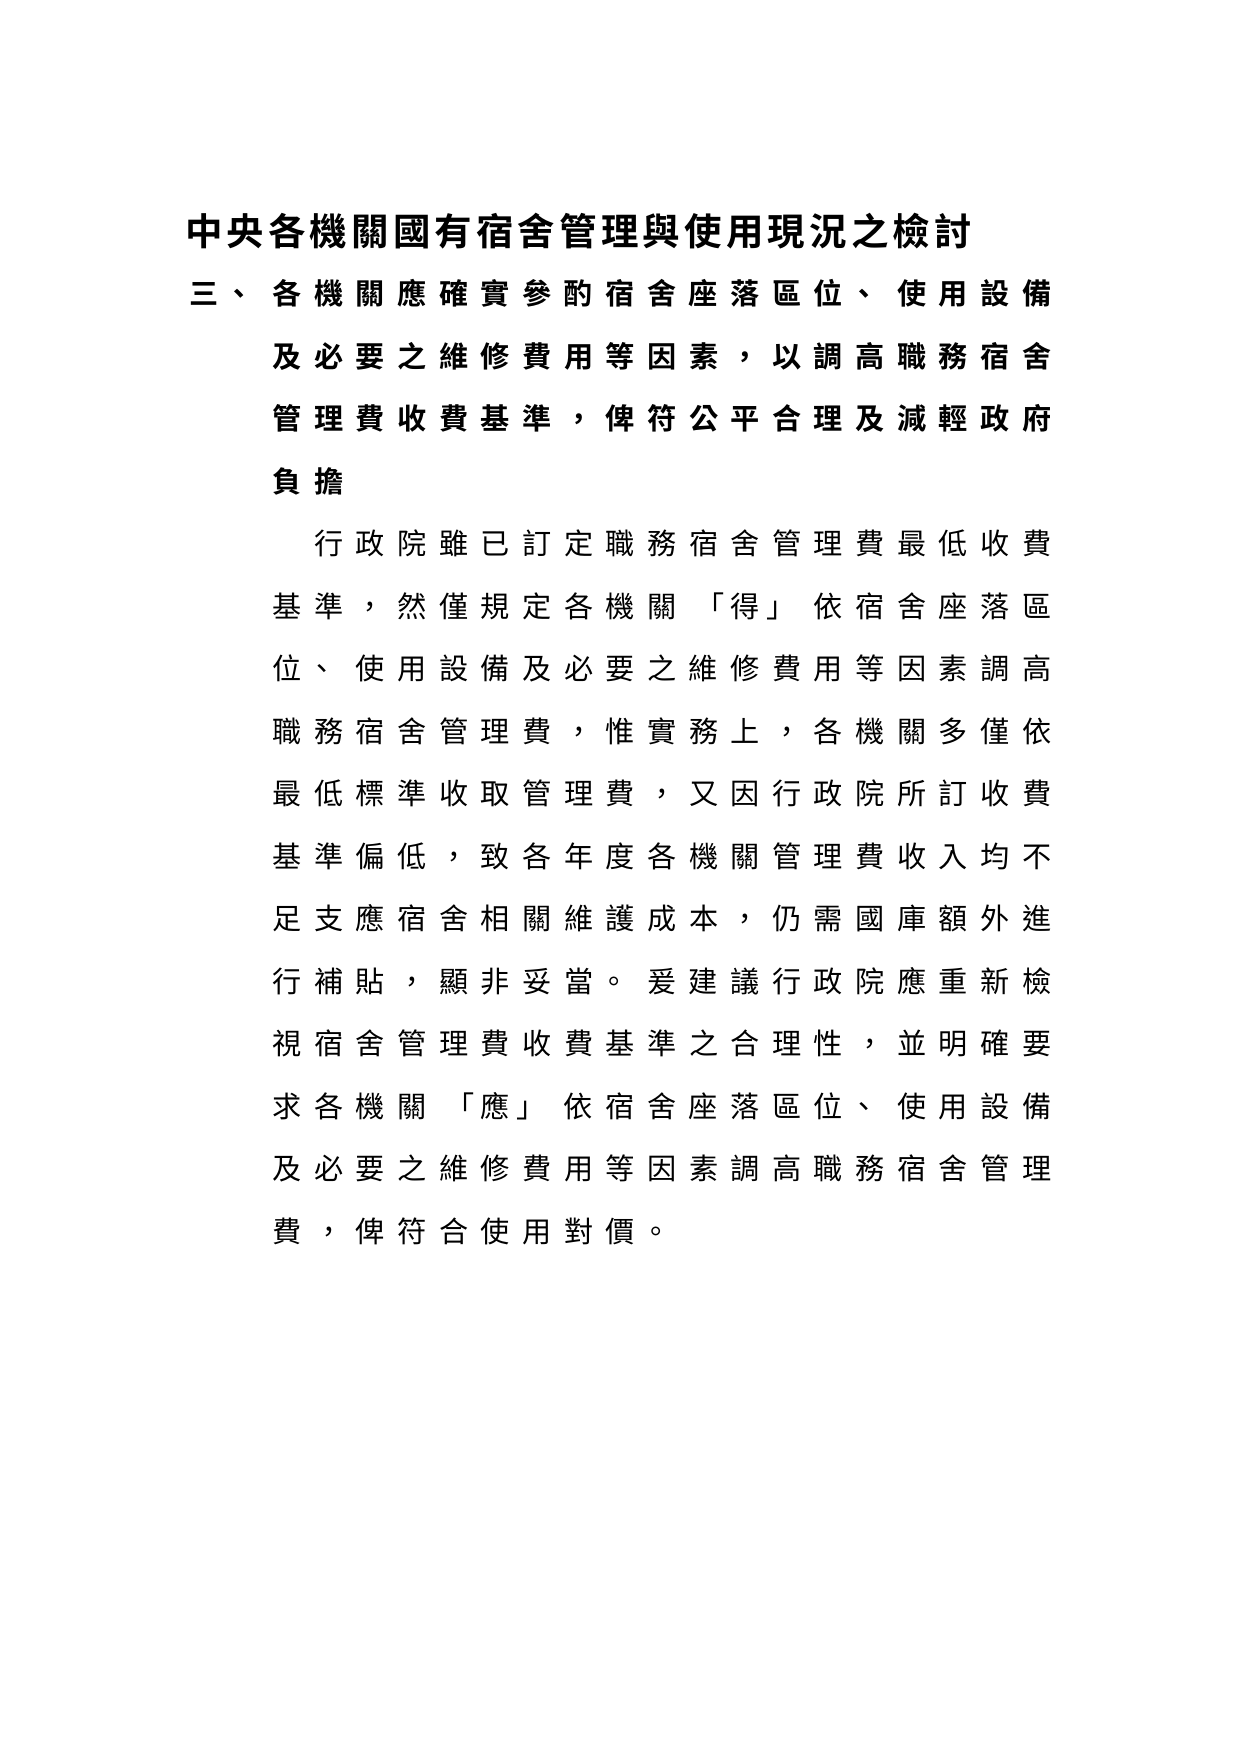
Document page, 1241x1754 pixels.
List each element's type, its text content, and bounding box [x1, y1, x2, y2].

text 中央各機關國有宿舍管理與使用現況之檢討 [183, 188, 1058, 250]
text 三、各機關應確實參酌宿舍座落區位、使用設備及必要之維修費用等因素，以調高職務宿舍管理費收費基準，俾符公平合理及減輕政府負擔 [183, 250, 1058, 500]
text 行政院雖已訂定職務宿舍管理費最低收費基準，然僅規定各機關「得」依宿舍座落區位、使用設備及必要之維修費用等因素調高職務宿舍管理費，惟實務上，各機關多僅依最低標準收取管理費，又因行政院所訂收費基準偏低，致各年度各機關管理費收入均不足支應宿舍相關維護成本，仍需國庫額外進行補貼，顯非妥當。爰建議行政院應重新檢視宿舍管理費收費基準之合理性，並明確要求各機關「應」依宿舍座落區位、使用設備及必要之維修費用等因素調高職務宿舍管理費，俾符合使用對價。 [242, 500, 1058, 1250]
